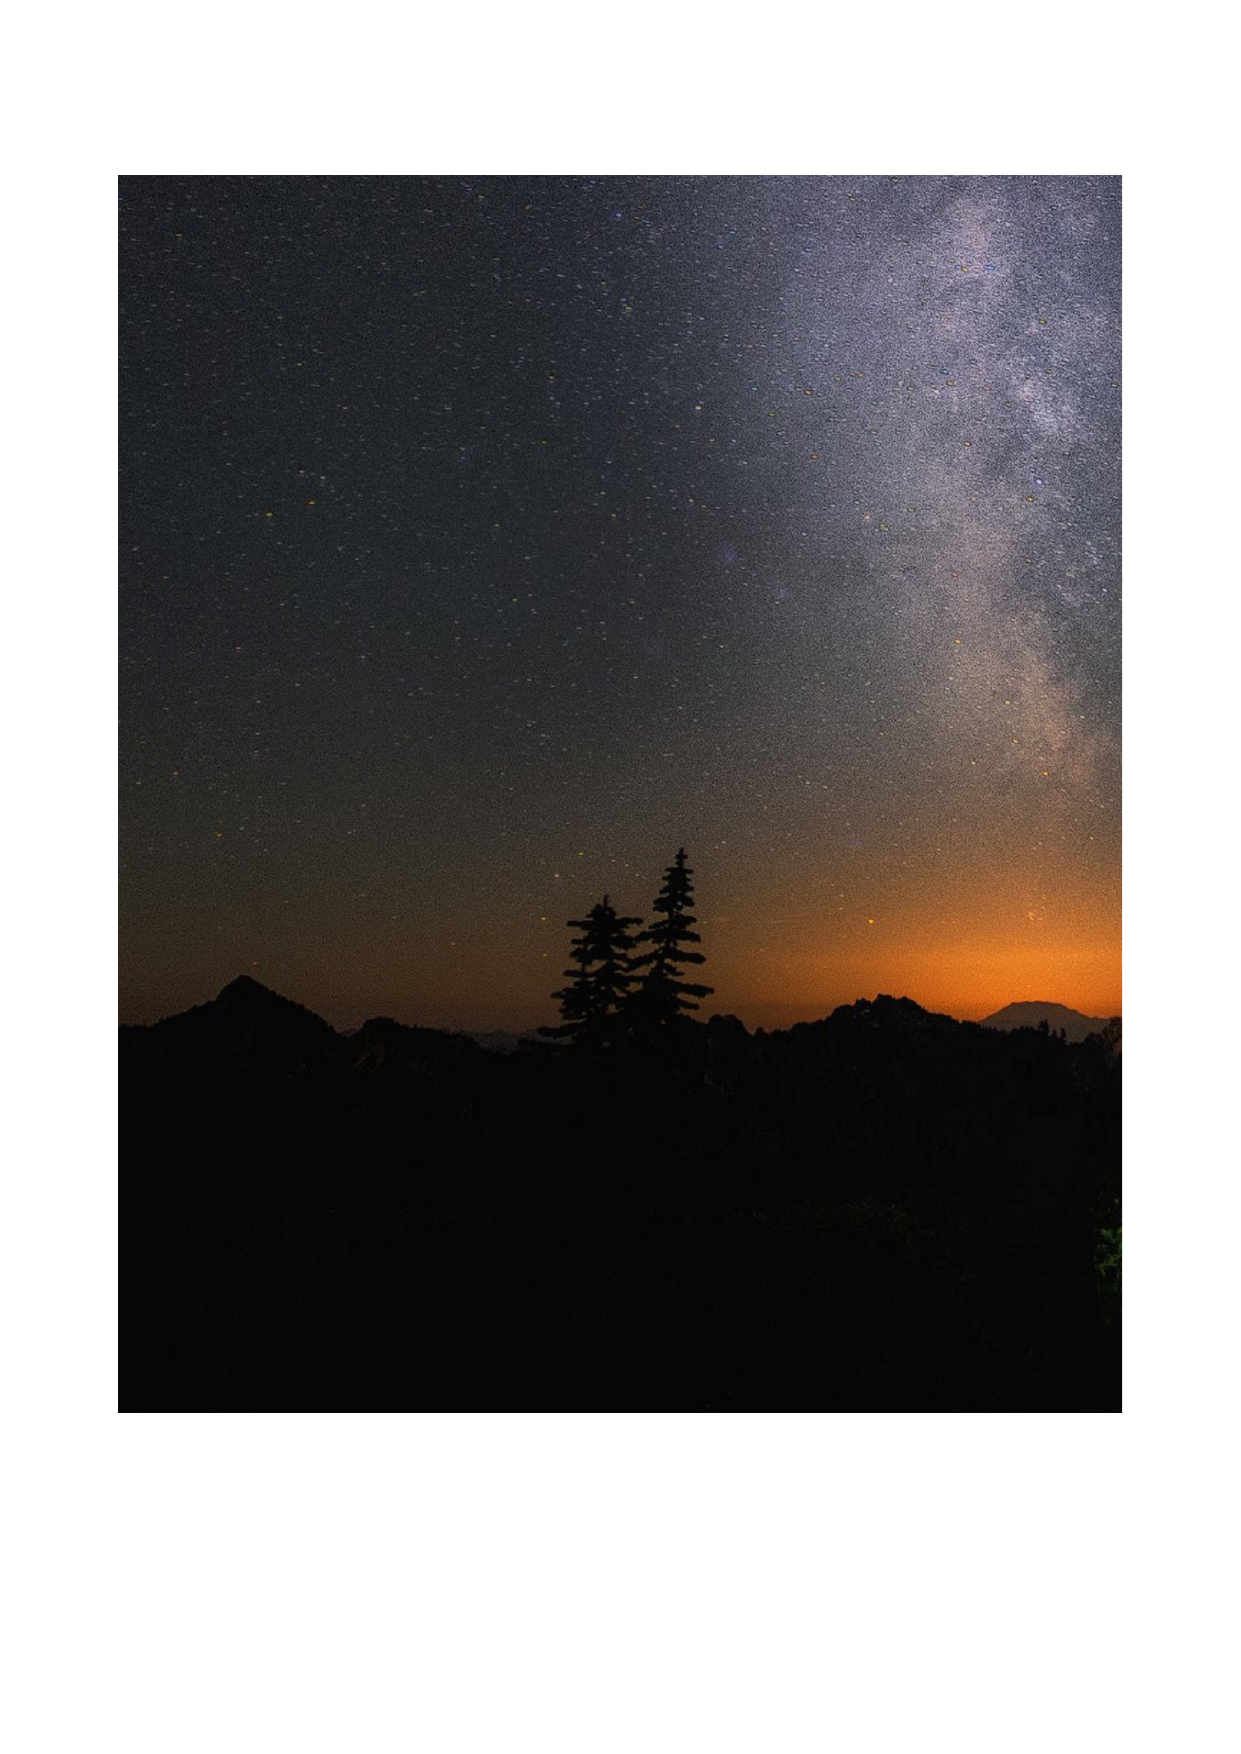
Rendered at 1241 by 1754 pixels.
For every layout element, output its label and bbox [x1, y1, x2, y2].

picture [118, 175, 1123, 1413]
